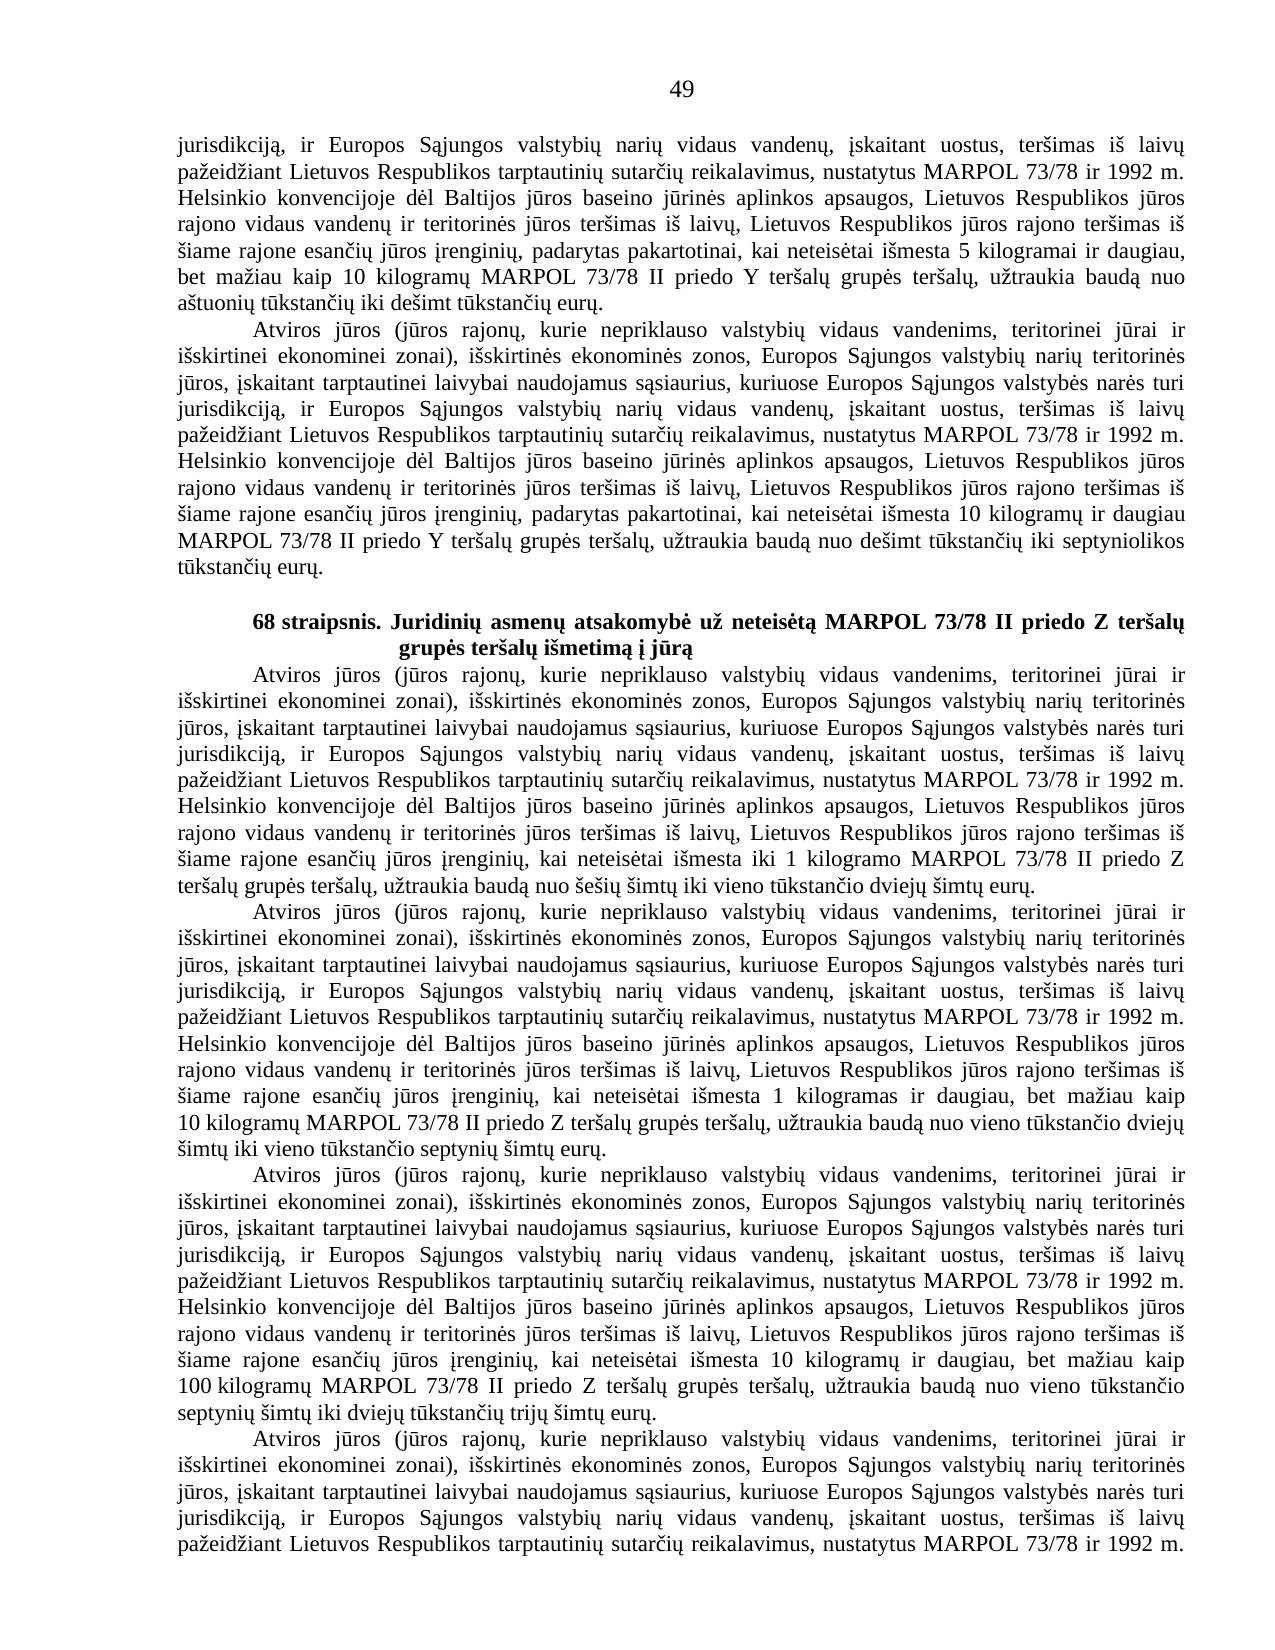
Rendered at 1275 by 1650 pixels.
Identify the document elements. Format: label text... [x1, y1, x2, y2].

text 68 straipsnis. Juridinių asmenų atsakomybė už neteisėtą MARPOL 73/78 II priedo Z teršalų grupės teršalų išmetimą į jūrą [252, 608, 1186, 661]
text Atviros jūros (jūros rajonų, kurie nepriklauso valstybių vidaus vandenims, teritorinei jūrai ir išskirtinei ekonominei zonai), išskirtinės ekonominės zonos, Europos Sąjungos valstybių narių teritorinės jūros, įskaitant tarptautinei laivybai naudojamus sąsiaurius, kuriuose Europos Sąjungos valstybės narės turi jurisdikciją, ir Europos Sąjungos valstybių narių vidaus vandenų, įskaitant uostus, teršimas iš laivų pažeidžiant Lietuvos Respublikos tarptautinių sutarčių reikalavimus, nustatytus MARPOL 73/78 ir 1992 m. [177, 1425, 1186, 1557]
text Atviros jūros (jūros rajonų, kurie nepriklauso valstybių vidaus vandenims, teritorinei jūrai ir išskirtinei ekonominei zonai), išskirtinės ekonominės zonos, Europos Sąjungos valstybių narių teritorinės jūros, įskaitant tarptautinei laivybai naudojamus sąsiaurius, kuriuose Europos Sąjungos valstybės narės turi jurisdikciją, ir Europos Sąjungos valstybių narių vidaus vandenų, įskaitant uostus, teršimas iš laivų pažeidžiant Lietuvos Respublikos tarptautinių sutarčių reikalavimus, nustatytus MARPOL 73/78 ir 1992 m. Helsinkio konvencijoje dėl Baltijos jūros baseino jūrinės aplinkos apsaugos, Lietuvos Respublikos jūros rajono vidaus vandenų ir teritorinės jūros teršimas iš laivų, Lietuvos Respublikos jūros rajono teršimas iš šiame rajone esančių jūros įrenginių, kai neteisėtai išmesta iki 1 kilogramo MARPOL 73/78 II priedo Z teršalų grupės teršalų, užtraukia baudą nuo šešių šimtų iki vieno tūkstančio dviejų šimtų eurų. [177, 661, 1186, 898]
text Atviros jūros (jūros rajonų, kurie nepriklauso valstybių vidaus vandenims, teritorinei jūrai ir išskirtinei ekonominei zonai), išskirtinės ekonominės zonos, Europos Sąjungos valstybių narių teritorinės jūros, įskaitant tarptautinei laivybai naudojamus sąsiaurius, kuriuose Europos Sąjungos valstybės narės turi jurisdikciją, ir Europos Sąjungos valstybių narių vidaus vandenų, įskaitant uostus, teršimas iš laivų pažeidžiant Lietuvos Respublikos tarptautinių sutarčių reikalavimus, nustatytus MARPOL 73/78 ir 1992 m. Helsinkio konvencijoje dėl Baltijos jūros baseino jūrinės aplinkos apsaugos, Lietuvos Respublikos jūros rajono vidaus vandenų ir teritorinės jūros teršimas iš laivų, Lietuvos Respublikos jūros rajono teršimas iš šiame rajone esančių jūros įrenginių, kai neteisėtai išmesta 1 kilogramas ir daugiau, bet mažiau kaip 10 kilogramų MARPOL 73/78 II priedo Z teršalų grupės teršalų, užtraukia baudą nuo vieno tūkstančio dviejų šimtų iki vieno tūkstančio septynių šimtų eurų. [177, 898, 1186, 1162]
text Atviros jūros (jūros rajonų, kurie nepriklauso valstybių vidaus vandenims, teritorinei jūrai ir išskirtinei ekonominei zonai), išskirtinės ekonominės zonos, Europos Sąjungos valstybių narių teritorinės jūros, įskaitant tarptautinei laivybai naudojamus sąsiaurius, kuriuose Europos Sąjungos valstybės narės turi jurisdikciją, ir Europos Sąjungos valstybių narių vidaus vandenų, įskaitant uostus, teršimas iš laivų pažeidžiant Lietuvos Respublikos tarptautinių sutarčių reikalavimus, nustatytus MARPOL 73/78 ir 1992 m. Helsinkio konvencijoje dėl Baltijos jūros baseino jūrinės aplinkos apsaugos, Lietuvos Respublikos jūros rajono vidaus vandenų ir teritorinės jūros teršimas iš laivų, Lietuvos Respublikos jūros rajono teršimas iš šiame rajone esančių jūros įrenginių, padarytas pakartotinai, kai neteisėtai išmesta 10 kilogramų ir daugiau MARPOL 73/78 II priedo Y teršalų grupės teršalų, užtraukia baudą nuo dešimt tūkstančių iki septyniolikos tūkstančių eurų. [177, 316, 1186, 579]
text jurisdikciją, ir Europos Sąjungos valstybių narių vidaus vandenų, įskaitant uostus, teršimas iš laivų pažeidžiant Lietuvos Respublikos tarptautinių sutarčių reikalavimus, nustatytus MARPOL 73/78 ir 1992 m. Helsinkio konvencijoje dėl Baltijos jūros baseino jūrinės aplinkos apsaugos, Lietuvos Respublikos jūros rajono vidaus vandenų ir teritorinės jūros teršimas iš laivų, Lietuvos Respublikos jūros rajono teršimas iš šiame rajone esančių jūros įrenginių, padarytas pakartotinai, kai neteisėtai išmesta 5 kilogramai ir daugiau, bet mažiau kaip 10 kilogramų MARPOL 73/78 II priedo Y teršalų grupės teršalų, užtraukia baudą nuo aštuonių tūkstančių iki dešimt tūkstančių eurų. [177, 131, 1186, 316]
text Atviros jūros (jūros rajonų, kurie nepriklauso valstybių vidaus vandenims, teritorinei jūrai ir išskirtinei ekonominei zonai), išskirtinės ekonominės zonos, Europos Sąjungos valstybių narių teritorinės jūros, įskaitant tarptautinei laivybai naudojamus sąsiaurius, kuriuose Europos Sąjungos valstybės narės turi jurisdikciją, ir Europos Sąjungos valstybių narių vidaus vandenų, įskaitant uostus, teršimas iš laivų pažeidžiant Lietuvos Respublikos tarptautinių sutarčių reikalavimus, nustatytus MARPOL 73/78 ir 1992 m. Helsinkio konvencijoje dėl Baltijos jūros baseino jūrinės aplinkos apsaugos, Lietuvos Respublikos jūros rajono vidaus vandenų ir teritorinės jūros teršimas iš laivų, Lietuvos Respublikos jūros rajono teršimas iš šiame rajone esančių jūros įrenginių, kai neteisėtai išmesta 10 kilogramų ir daugiau, bet mažiau kaip 100 kilogramų MARPOL 73/78 II priedo Z teršalų grupės teršalų, užtraukia baudą nuo vieno tūkstančio septynių šimtų iki dviejų tūkstančių trijų šimtų eurų. [177, 1162, 1186, 1425]
